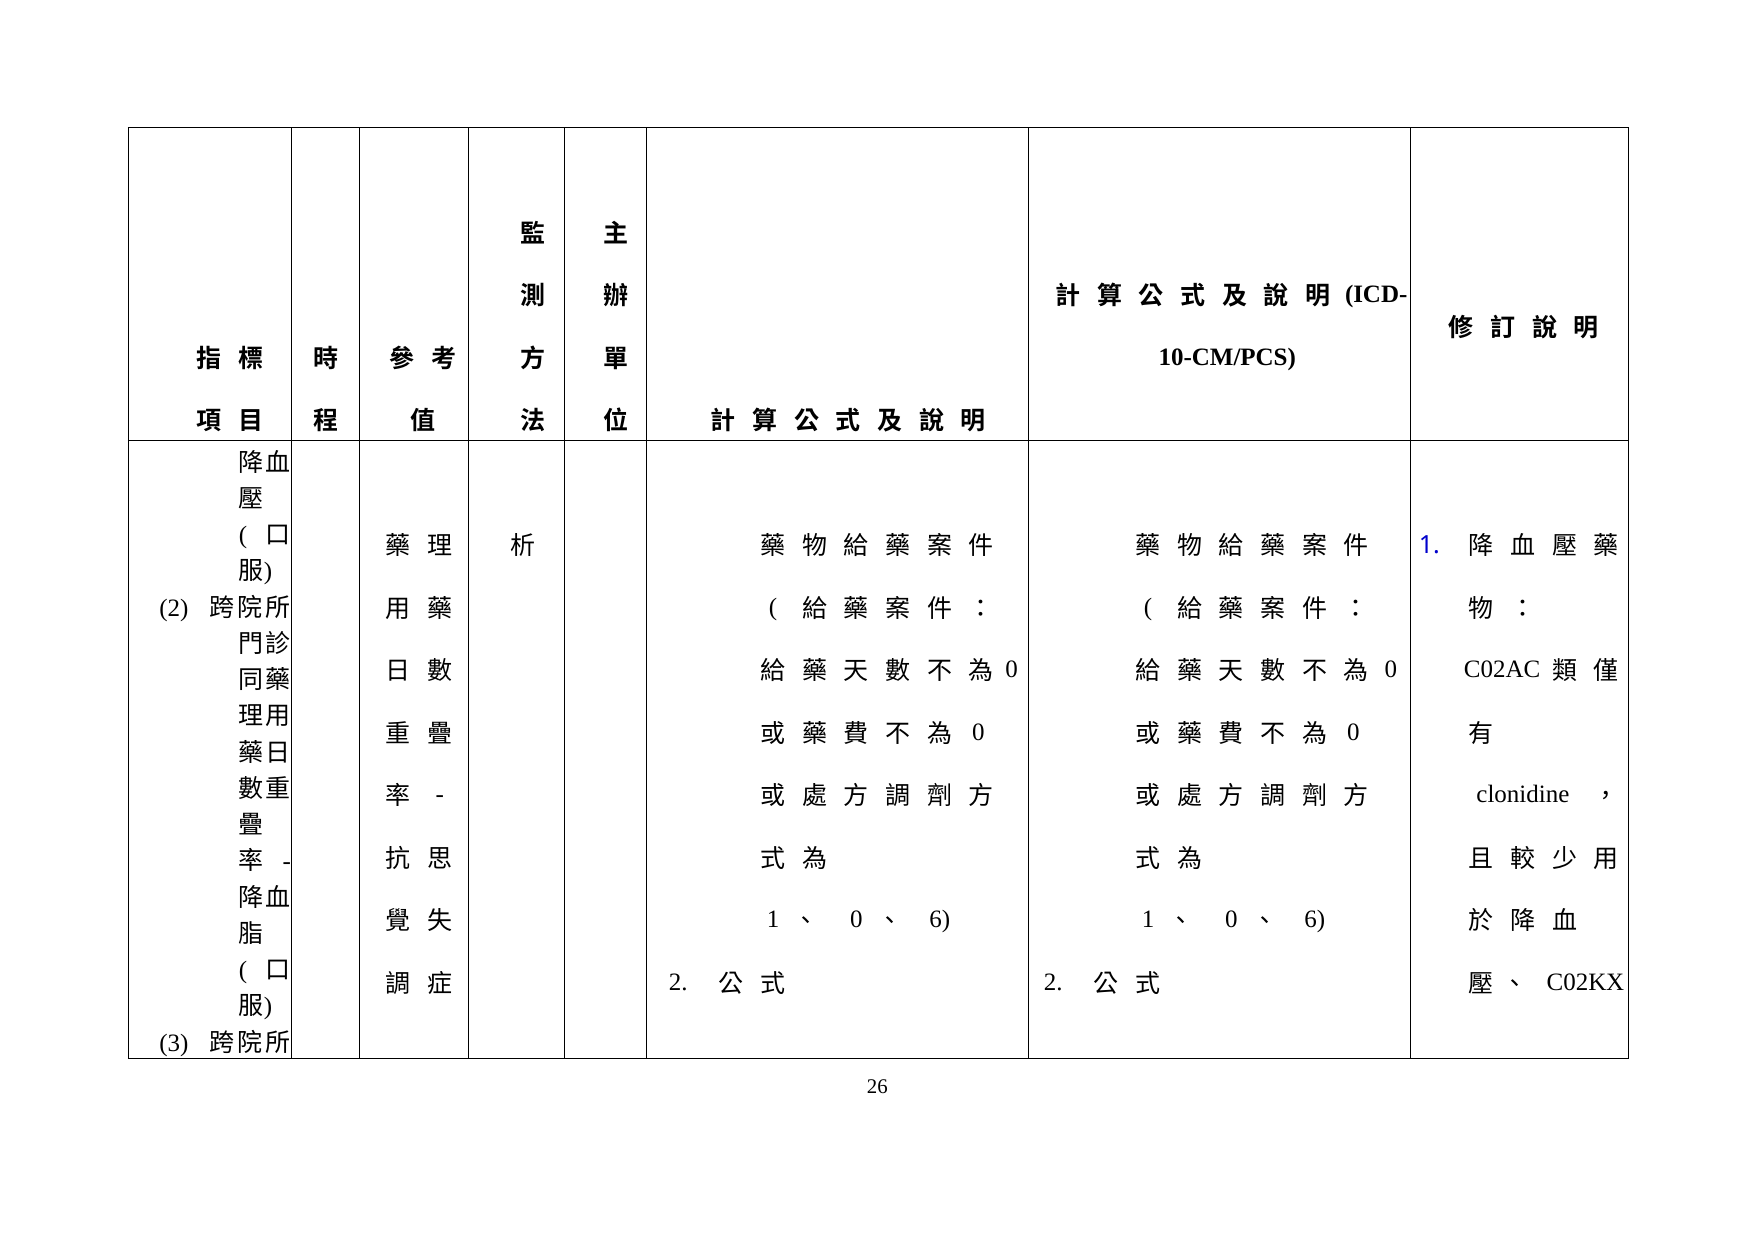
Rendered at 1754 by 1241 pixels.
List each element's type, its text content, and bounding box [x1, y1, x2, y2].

table_cell 資料範圍：每季所有屬西醫基層總額之同類藥物給藥案件(給藥案件：給藥天數不為0 或藥費不為0 或處方調劑方式為 1、0、6) 公式 分子：同分區同ID不同處方之開始用藥日期與結束用藥日期間有重疊之給藥日數。 分母：各案件之「給藥日數」總和。 「給藥日數」：擷取該藥品醫令 之「醫令檔給藥日份欄位」。 降血壓藥物(口服)：ATC前3碼為C07(排除C07AA05)或ATC前5碼為C02AC、C02CA、C02DB、C02DC、C02DD、C02KX (排除C02KX01、C02KX02)、C03AA、C03BA、C03CA、C03DA、C08CA (排除C08CA06)、C08DA、C08DB、C09AA、C09CA，且醫令代碼第8碼為1。 降血脂藥物(口服)：ATC前5碼為C10AA、C10AB、C10AC、C10AD、C10AX，且醫令代碼第8碼為1。 降血糖藥物(不分口服及注射)：ATC前5碼為A10AB、A10AC、A10AD、A10AE、A10BA、A10BB、A10BF、A10BG、A10BX、 A10BH。 抗思覺失調症藥物：ATC前5碼為N05AA、N05AB、N05AD、N05AE、N05AF、N05AH、N05AL、N05AN (排除N05AN01)、N05AX。 抗憂鬱症藥物： ATC前5碼為N06AA(排除N06AA02、N06AA12)、N06AB、N06AG、N06AX。 安眠鎮靜藥物(口服不含抗焦慮藥物)：ATC前5碼為N05BA、N05BE、N05CC、N05CD、N05CF、N05CM。 本項指標「允許慢性病連續處方箋提早拿藥」，即同ID、跨院所給藥日數>=21天，且該筆給藥產生重疊的原因是與另一筆給藥日數>=21天的用藥比對所產生, 則在此原因下， 該筆用藥允許10天的空間不計入重疊日數，且排除特定治療項目代號(一)~(四)為H3、H6、H8、H9、HA、HB、HC、HD者。 [1029, 441, 1410, 1058]
table_cell [292, 441, 359, 1058]
table_header 修訂說明 [1411, 128, 1628, 440]
table_cell 析 [469, 441, 564, 1058]
table_header 時程 [292, 128, 359, 440]
table_header 指標項目 [129, 128, 291, 440]
table_header 參考值 [360, 128, 468, 440]
table_cell 醫療院所建議及學會意見修正： 降血壓藥物： C02AC類僅有clonidine，且較少用於降血壓、C02KX01 Bosentan及C02KX02 Ambrisentan為肺動脈高壓治療、C08CA06 nimodipine用於「預防、治療因動脈瘤引起蜘蛛膜下出血後、腦血管痙攣所引起的缺血性神經缺損」，皆建議排除。 降血糖藥物：A10BH(DPP4-i)，建議新增。 抗思覺失調症藥物：N05AN01(Lithium)用於情緒穩定 (mood stabilizer) ，建議排除。 抗憂鬱症藥物：N06AA12 doxepin臨床上常用於止癢、N06AA02 Imipramine臨床上用於末梢神經病變、治療夜尿及末梢神經病變、N06AX類有許多藥品用於除憂鬱症以外適應症，皆建議排除。 安眠鎮靜藥物：現行WHO/ATC之分類已分開抗焦慮劑為N05B，安眠鎮靜為N05C，建議排除N05BA、N05BE。另刪除「不含抗焦慮藥物」文字並修訂為「安眠鎮靜藥物(口服) 」。 [1411, 441, 1628, 1058]
table_header 監測方法 [469, 128, 564, 440]
table_cell 資料範圍：每季所有屬西醫基層總額之同類藥物給藥案件(給藥案件：給藥天數不為0 或藥費不為0 或處方調劑方式為 1、0、6) 公式 分子：同分區同ID不同處方之開始用藥日期與結束用藥日期間有重疊之給藥日數。 分母：各案件之「給藥日數」總和。 「給藥日數」：擷取該藥品醫令 之「醫令檔給藥日份欄位」。 降血壓藥物(口服)：ATC前3碼為C07(排除C07AA05)或ATC前5碼為C02AC、C02CA、C02DB、C02DC、C02DD、C02KX、C03AA、C03BA、C03CA、C03DA、C08CA、C08DA、C08DB、C09AA、C09CA，且醫令代碼第8碼為1。 降血脂藥物(口服)：ATC前5碼為C10AA、C10AB、C10AC、C10AD、C10AX，且醫令代碼第8碼為1。 降血糖藥物(不分口服及注射)：ATC前5碼為A10AB、A10AC、A10AD、A10AE、A10BA、A10BB、A10BF、A10BG、A10BX。 抗思覺失調症藥物：ATC前5碼為N05AA、N05AB、N05AD、N05AE、N05AF、N05AH、N05AL、N05AN、N05AX。 抗憂鬱症藥物： ATC前5碼為N06AA、N06AB、N06AG、N06AX。 安眠鎮靜藥物(不含抗焦慮藥物)：ATC前5碼為N05BA、N05BE、N05CC、N05CD、N05CF、N05CM。 本項指標「允許慢性病連續處方箋提早拿藥」，即同ID、跨院所給藥日數>=21天，且該筆給藥產生重疊的原因是與另一筆給藥日數>=21天的用藥比對所產生, 則在此原因下， 該筆用藥允許10天的空間不計入重疊日數，且排除特定治療項目代號(一)~(四)為H3、H6、H8、H9、HA、HB、HC、HD者。 [647, 441, 1028, 1058]
table_cell 藥理用藥日數重疊率-抗思覺失調症 [360, 441, 468, 1058]
table_cell 跨院所門診同藥理用藥日數重疊率-降血壓 (口服) 跨院所門診同藥理用藥日數重疊率-降血脂 (口服) 跨院所門診同藥理用藥日數重疊率-降血糖 跨院所門診同藥理用藥日數重疊率-抗思覺失調症 跨院所門診同藥理用藥日數重疊率-抗憂鬱症 跨院所門診同藥理用藥日數重疊率-安眠鎮靜(口服) [129, 441, 291, 1058]
table_cell [565, 441, 646, 1058]
table_header 主辦單位 [565, 128, 646, 440]
table_header 計算公式及說明(ICD-10-CM/PCS) [1029, 128, 1410, 440]
table_header 計算公式及說明 [647, 128, 1028, 440]
